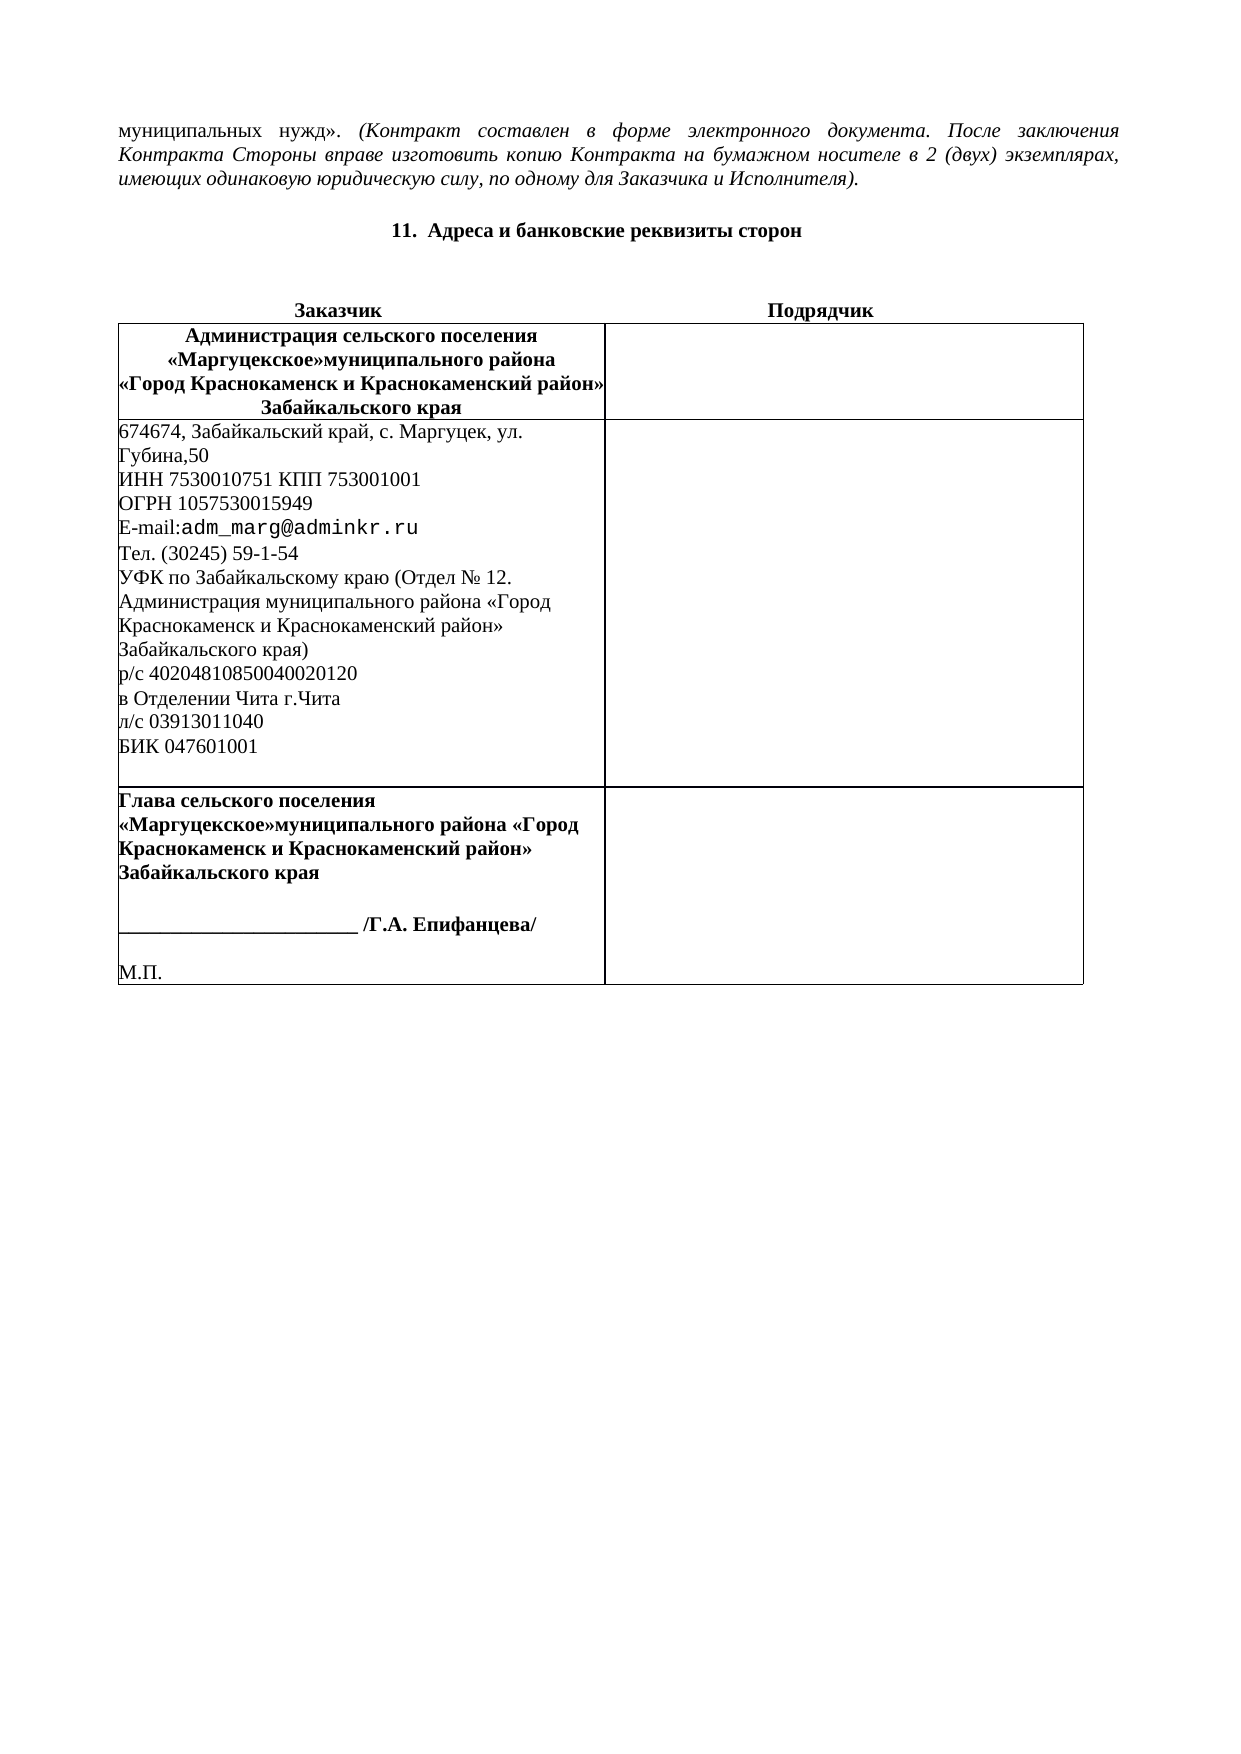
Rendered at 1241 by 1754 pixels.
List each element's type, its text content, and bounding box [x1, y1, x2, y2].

text муниципальных нужд». (Контракт составлен в форме электронного документа. После заключения Контракта Стороны вправе изготовить копию Контракта на бумажном носителе в 2 (двух) экземплярах, имеющих одинаковую юридическую силу, по одному для Заказчика и Исполнителя). [118, 118, 1122, 190]
table_header Администрация сельского поселения «Маргуцекское»муниципального района «Город Краснокаменск и Краснокаменский район» Забайкальского края [119, 324, 604, 419]
text Заказчик Подрядчик [118, 298, 1122, 322]
table_cell 674674, Забайкальский край, с. Маргуцек, ул. Губина,50 ИНН 7530010751 КПП 753001001 ОГРН 1057530015949 E-mail:adm_marg@adminkr.ru Тел. (30245) 59-1-54 УФК по Забайкальскому краю (Отдел № 12. Администрация муниципального района «Город Краснокаменск и Краснокаменский район» Забайкальского края) р/с 40204810850040020120 в Отделении Чита г.Чита л/с 03913011040 БИК 047601001 [119, 420, 604, 786]
table_cell [606, 420, 1083, 786]
table_cell Глава сельского поселения «Маргуцекское»муниципального района «Город Краснокаменск и Краснокаменский район» Забайкальского края _______________________ /Г.А. Епифанцева/ М.П. [119, 788, 604, 984]
text 11. Адреса и банковские реквизиты сторон [71, 218, 1122, 242]
table_cell [606, 788, 1083, 984]
table_header [606, 324, 1083, 419]
